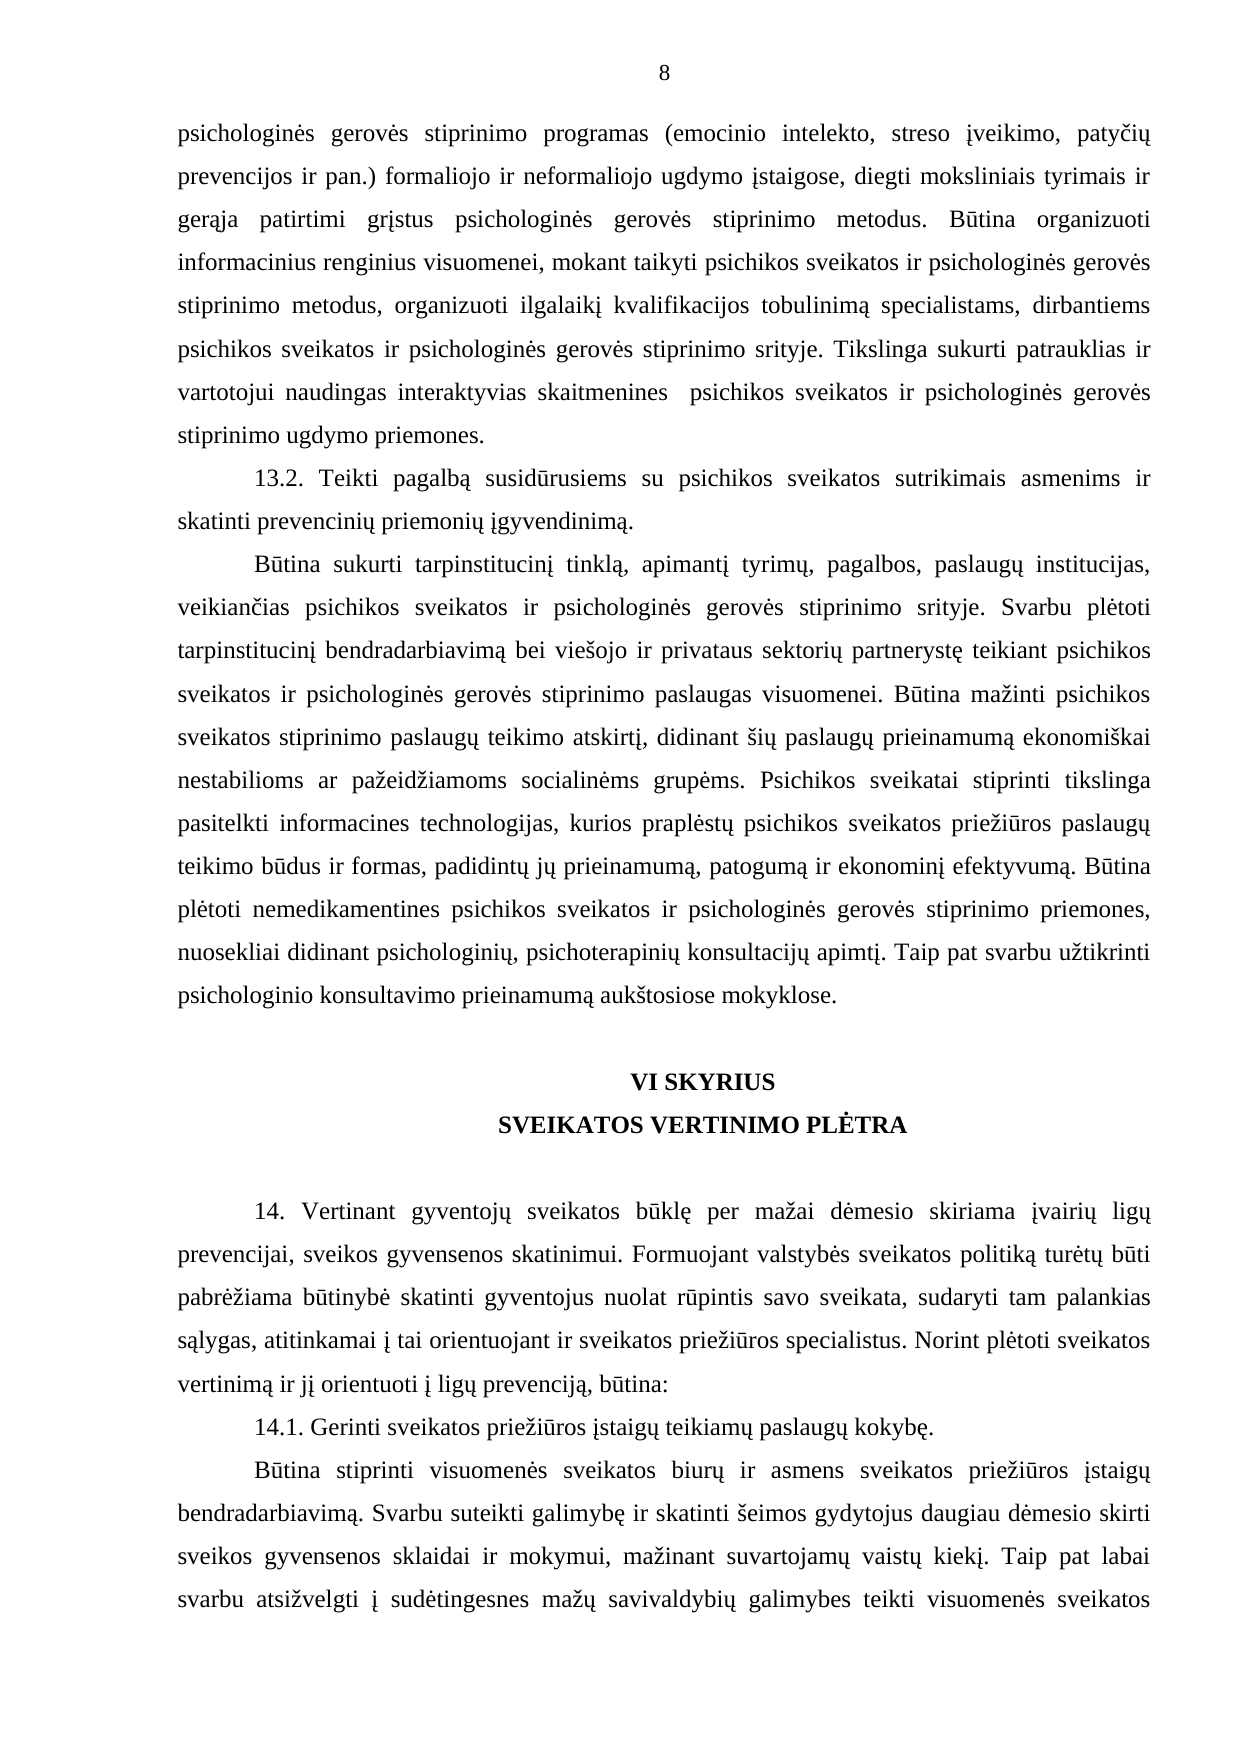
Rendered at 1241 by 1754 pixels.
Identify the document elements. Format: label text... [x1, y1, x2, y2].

text Būtina sukurti tarpinstitucinį tinklą, apimantį tyrimų, pagalbos, paslaugų institucijas, veikiančias psichikos sveikatos ir psichologinės gerovės stiprinimo srityje. Svarbu plėtoti tarpinstitucinį bendradarbiavimą bei viešojo ir privataus sektorių partnerystę teikiant psichikos sveikatos ir psichologinės gerovės stiprinimo paslaugas visuomenei. Būtina mažinti psichikos sveikatos stiprinimo paslaugų teikimo atskirtį, didinant šių paslaugų prieinamumą ekonomiškai nestabilioms ar pažeidžiamoms socialinėms grupėms. Psichikos sveikatai stiprinti tikslinga pasitelkti informacines technologijas, kurios praplėstų psichikos sveikatos priežiūros paslaugų teikimo būdus ir formas, padidintų jų prieinamumą, patogumą ir ekonominį efektyvumą. Būtina plėtoti nemedikamentines psichikos sveikatos ir psichologinės gerovės stiprinimo priemones, nuosekliai didinant psichologinių, psichoterapinių konsultacijų apimtį. Taip pat svarbu užtikrinti psichologinio konsultavimo prieinamumą aukštosiose mokyklose. [177, 549, 1152, 1009]
text SVEIKATOS VERTINIMO PLĖTRA [177, 1110, 1152, 1139]
text Būtina stiprinti visuomenės sveikatos biurų ir asmens sveikatos priežiūros įstaigų bendradarbiavimą. Svarbu suteikti galimybę ir skatinti šeimos gydytojus daugiau dėmesio skirti sveikos gyvensenos sklaidai ir mokymui, mažinant suvartojamų vaistų kiekį. Taip pat labai svarbu atsižvelgti į sudėtingesnes mažų savivaldybių galimybes teikti visuomenės sveikatos [177, 1455, 1152, 1613]
text VI SKYRIUS [177, 1067, 1152, 1096]
text psichologinės gerovės stiprinimo programas (emocinio intelekto, streso įveikimo, patyčių prevencijos ir pan.) formaliojo ir neformaliojo ugdymo įstaigose, diegti moksliniais tyrimais ir gerąja patirtimi grįstus psichologinės gerovės stiprinimo metodus. Būtina organizuoti informacinius renginius visuomenei, mokant taikyti psichikos sveikatos ir psichologinės gerovės stiprinimo metodus, organizuoti ilgalaikį kvalifikacijos tobulinimą specialistams, dirbantiems psichikos sveikatos ir psichologinės gerovės stiprinimo srityje. Tikslinga sukurti patrauklias ir vartotojui naudingas interaktyvias skaitmenines psichikos sveikatos ir psichologinės gerovės stiprinimo ugdymo priemones. [177, 118, 1152, 449]
text 13.2. Teikti pagalbą susidūrusiems su psichikos sveikatos sutrikimais asmenims ir skatinti prevencinių priemonių įgyvendinimą. [177, 463, 1152, 535]
text 14.1. Gerinti sveikatos priežiūros įstaigų teikiamų paslaugų kokybę. [177, 1412, 1152, 1441]
text 14. Vertinant gyventojų sveikatos būklę per mažai dėmesio skiriama įvairių ligų prevencijai, sveikos gyvensenos skatinimui. Formuojant valstybės sveikatos politiką turėtų būti pabrėžiama būtinybė skatinti gyventojus nuolat rūpintis savo sveikata, sudaryti tam palankias sąlygas, atitinkamai į tai orientuojant ir sveikatos priežiūros specialistus. Norint plėtoti sveikatos vertinimą ir jį orientuoti į ligų prevenciją, būtina: [177, 1196, 1152, 1397]
